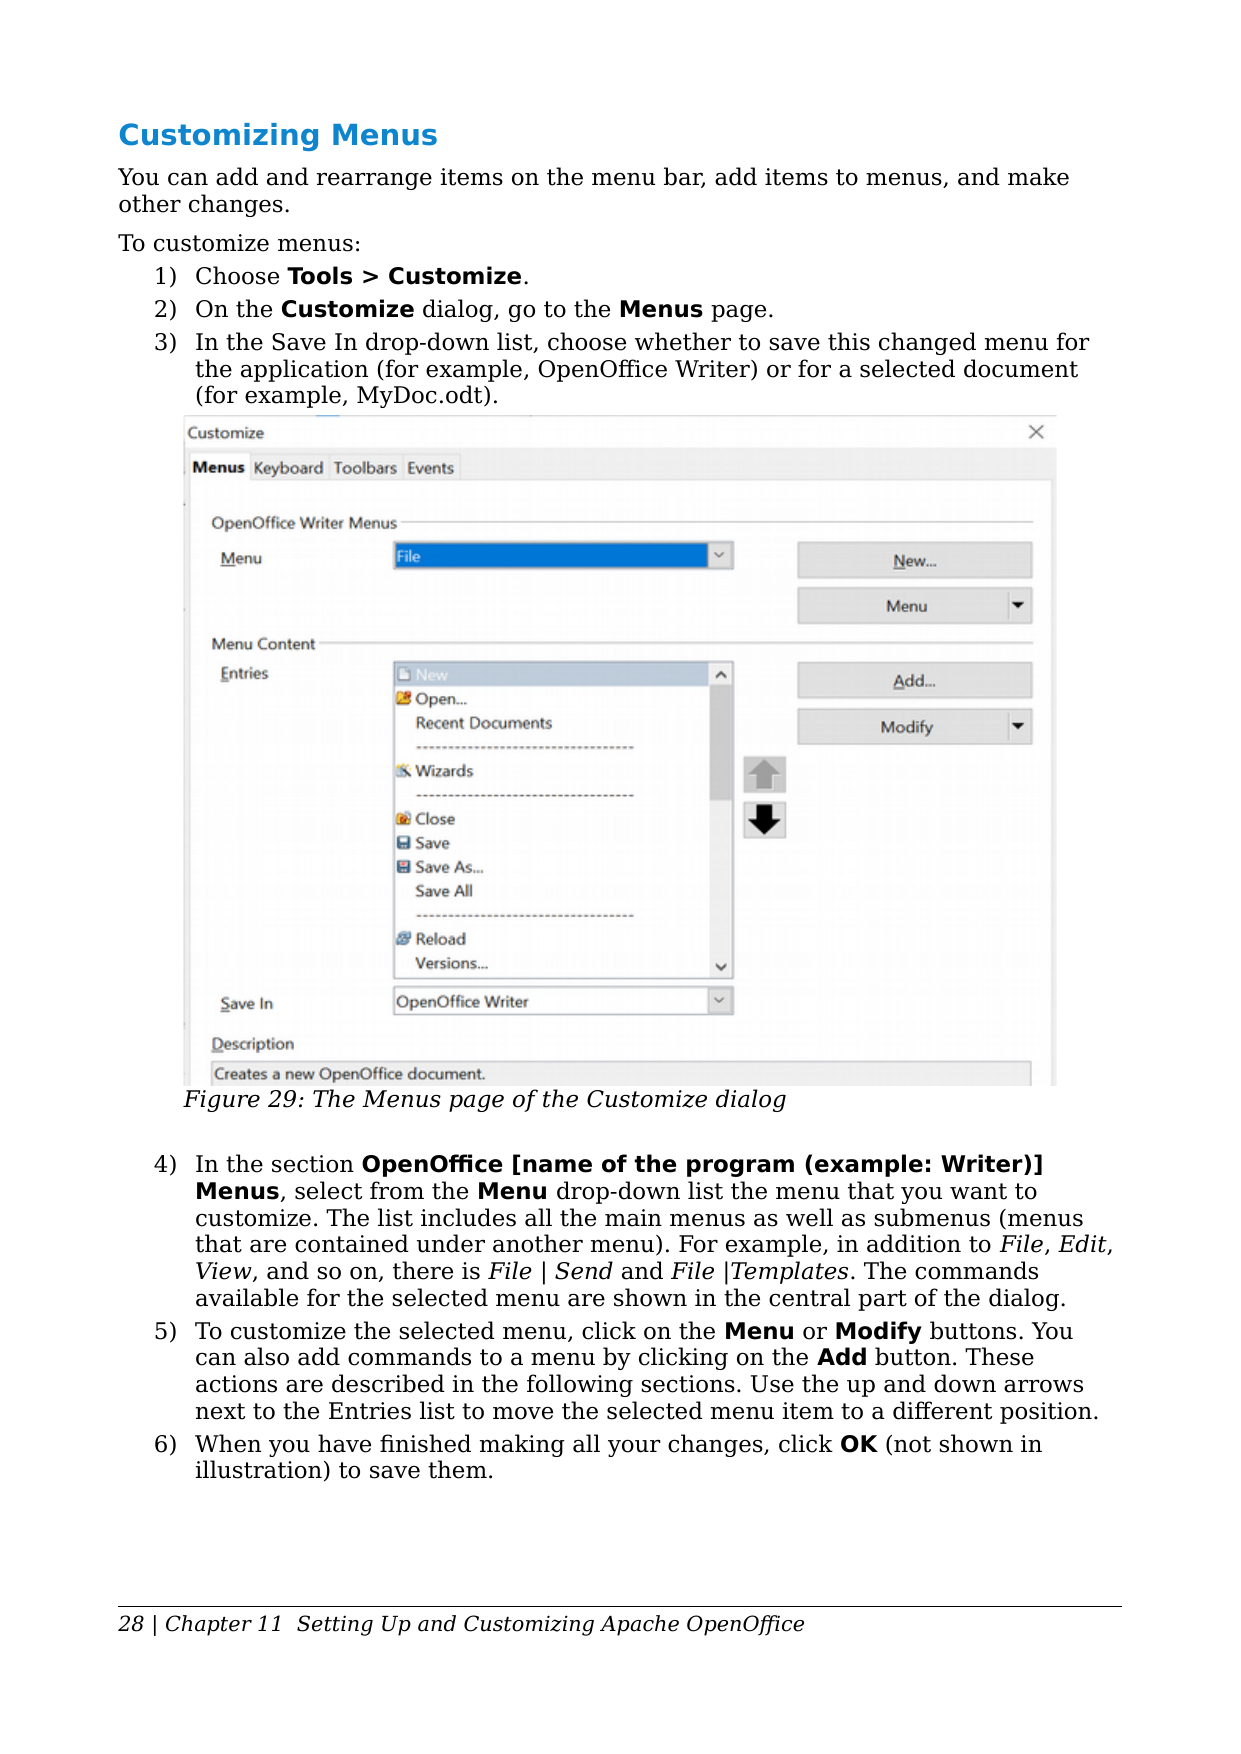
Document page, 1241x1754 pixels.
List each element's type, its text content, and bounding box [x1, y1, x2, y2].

text You can add and rearrange items on the menu bar, add items to menus, and make other changes. [118, 164, 1122, 218]
list When you have finished making all your changes, click OK (not shown in illustration) to save them. [177, 1431, 1122, 1484]
list In the Save In drop-down list, choose whether to save this changed menu for the application (for example, OpenOffice Writer) or for a selected document (for example, MyDoc.odt). [177, 329, 1122, 409]
list Choose Tools > Customize. [177, 263, 1122, 290]
list In the section OpenOffice [name of the program (example: Writer)] Menus, select from the Menu drop-down list the menu that you want to customize. The list includes all the main menus as well as submenus (menus that are contained under another menu). For example, in addition to File, Edit, View, and so on, there is File | Send and File |Templates. The commands available for the selected menu are shown in the central part of the dialog. [177, 1152, 1122, 1312]
list On the Customize dialog, go to the Menus page. [177, 296, 1122, 323]
list To customize the selected menu, click on the Menu or Modify buttons. You can also add commands to a menu by clicking on the Add button. These actions are described in the following sections. Use the up and down arrows next to the Entries list to move the selected menu item to a different position. [177, 1318, 1122, 1424]
subtitle Customizing Menus [118, 118, 1122, 152]
picture [183, 415, 1057, 1086]
list To customize menus: [118, 230, 1122, 257]
text Figure 29: The Menus page of the Customize dialog [183, 1086, 1057, 1112]
